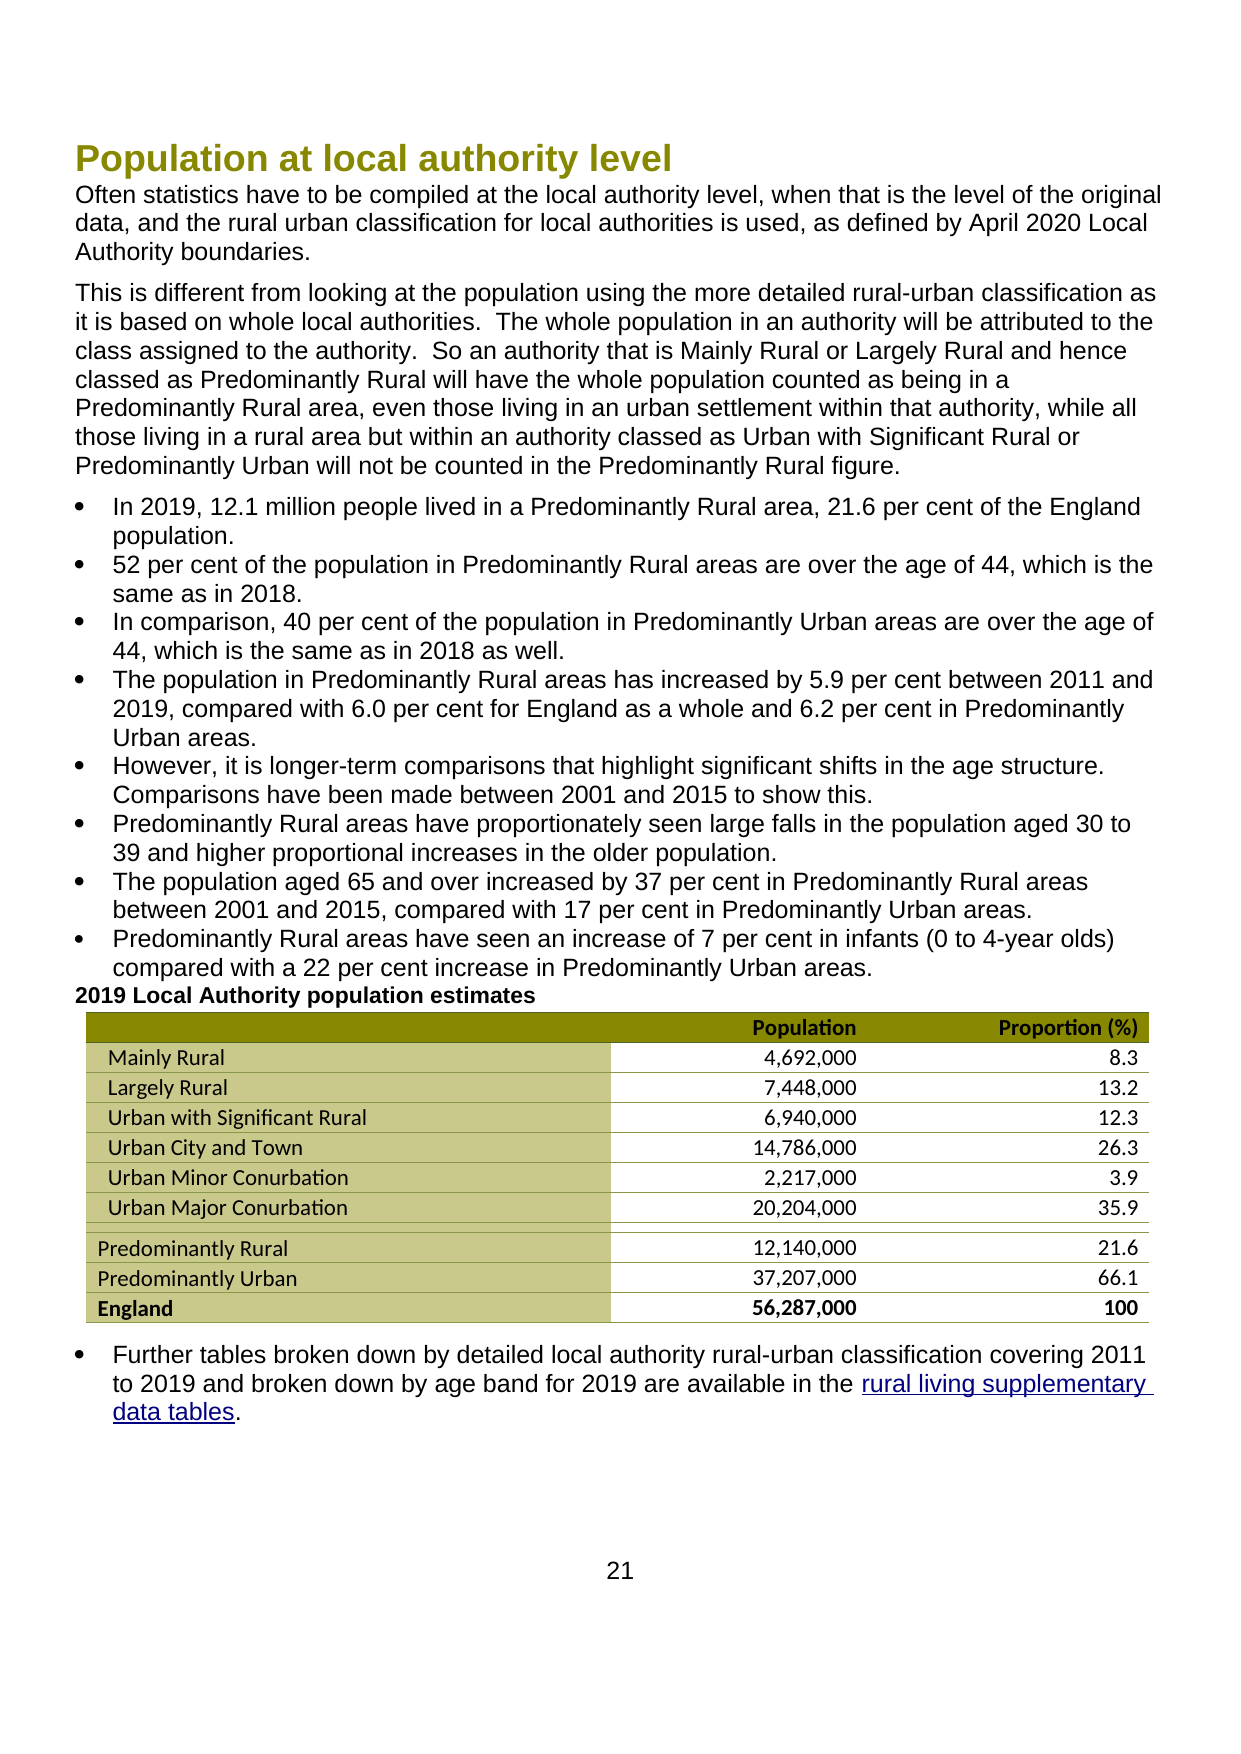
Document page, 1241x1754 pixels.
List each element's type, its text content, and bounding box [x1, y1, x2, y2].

table_cell Mainly Rural [86, 1043, 611, 1072]
table_cell 20,204,000 [611, 1193, 868, 1222]
table_cell Largely Rural [86, 1073, 611, 1102]
table_cell 66.1 [868, 1263, 1149, 1292]
text 2019 Local Authority population estimates [75, 982, 1165, 1008]
table_cell Urban City and Town [86, 1133, 611, 1162]
table_cell [86, 1223, 611, 1232]
table_cell Urban Minor Conurbation [86, 1163, 611, 1192]
table_cell 37,207,000 [611, 1263, 868, 1292]
table_header Population [611, 1013, 868, 1042]
list Further tables broken down by detailed local authority rural-urban classification covering 2011 to 2019 and broken down by age band for 2019 are available in the rural living supplementary data tables. [75, 1340, 1165, 1426]
table_cell 8.3 [868, 1043, 1149, 1072]
table_cell 3.9 [868, 1163, 1149, 1192]
list 52 per cent of the population in Predominantly Rural areas are over the age of 44, which is the same as in 2018. [75, 550, 1165, 607]
text This is different from looking at the population using the more detailed rural-urban classification as it is based on whole local authorities. The whole population in an authority will be attributed to the class assigned to the authority. So an authority that is Mainly Rural or Largely Rural and hence classed as Predominantly Rural will have the whole population counted as being in a Predominantly Rural area, even those living in an urban settlement within that authority, while all those living in a rural area but within an authority classed as Urban with Significant Rural or Predominantly Urban will not be counted in the Predominantly Rural figure. [75, 278, 1165, 479]
table_cell Urban Major Conurbation [86, 1193, 611, 1222]
table_cell 56,287,000 [611, 1293, 868, 1322]
subtitle Population at local authority level [75, 136, 1165, 179]
list However, it is longer-term comparisons that highlight significant shifts in the age structure. Comparisons have been made between 2001 and 2015 to show this. [75, 751, 1165, 809]
table_cell 14,786,000 [611, 1133, 868, 1162]
table_cell 12.3 [868, 1103, 1149, 1132]
list Predominantly Rural areas have seen an increase of 7 per cent in infants (0 to 4-year olds) compared with a 22 per cent increase in Predominantly Urban areas. [75, 924, 1165, 982]
table_cell 6,940,000 [611, 1103, 868, 1132]
table_header Proportion (%) [868, 1013, 1149, 1042]
table_cell England [86, 1293, 611, 1322]
table_cell 2,217,000 [611, 1163, 868, 1192]
list The population aged 65 and over increased by 37 per cent in Predominantly Rural areas between 2001 and 2015, compared with 17 per cent in Predominantly Urban areas. [75, 866, 1165, 924]
table_cell 21.6 [868, 1233, 1149, 1262]
table_cell 100 [868, 1293, 1149, 1322]
table_cell Predominantly Urban [86, 1263, 611, 1292]
table_cell 12,140,000 [611, 1233, 868, 1262]
list In 2019, 12.1 million people lived in a Predominantly Rural area, 21.6 per cent of the England population. [75, 492, 1165, 550]
table_cell 13.2 [868, 1073, 1149, 1102]
text Often statistics have to be compiled at the local authority level, when that is the level of the original data, and the rural urban classification for local authorities is used, as defined by April 2020 Local Authority boundaries. [75, 179, 1165, 266]
table_cell 4,692,000 [611, 1043, 868, 1072]
table_cell 35.9 [868, 1193, 1149, 1222]
table_cell Predominantly Rural [86, 1233, 611, 1262]
list In comparison, 40 per cent of the population in Predominantly Urban areas are over the age of 44, which is the same as in 2018 as well. [75, 607, 1165, 665]
list The population in Predominantly Rural areas has increased by 5.9 per cent between 2011 and 2019, compared with 6.0 per cent for England as a whole and 6.2 per cent in Predominantly Urban areas. [75, 665, 1165, 751]
table_cell [611, 1223, 868, 1232]
table_cell Urban with Significant Rural [86, 1103, 611, 1132]
list Predominantly Rural areas have proportionately seen large falls in the population aged 30 to 39 and higher proportional increases in the older population. [75, 809, 1165, 866]
table_cell 7,448,000 [611, 1073, 868, 1102]
table_header [86, 1013, 611, 1042]
table_cell [868, 1223, 1149, 1232]
table_cell 26.3 [868, 1133, 1149, 1162]
